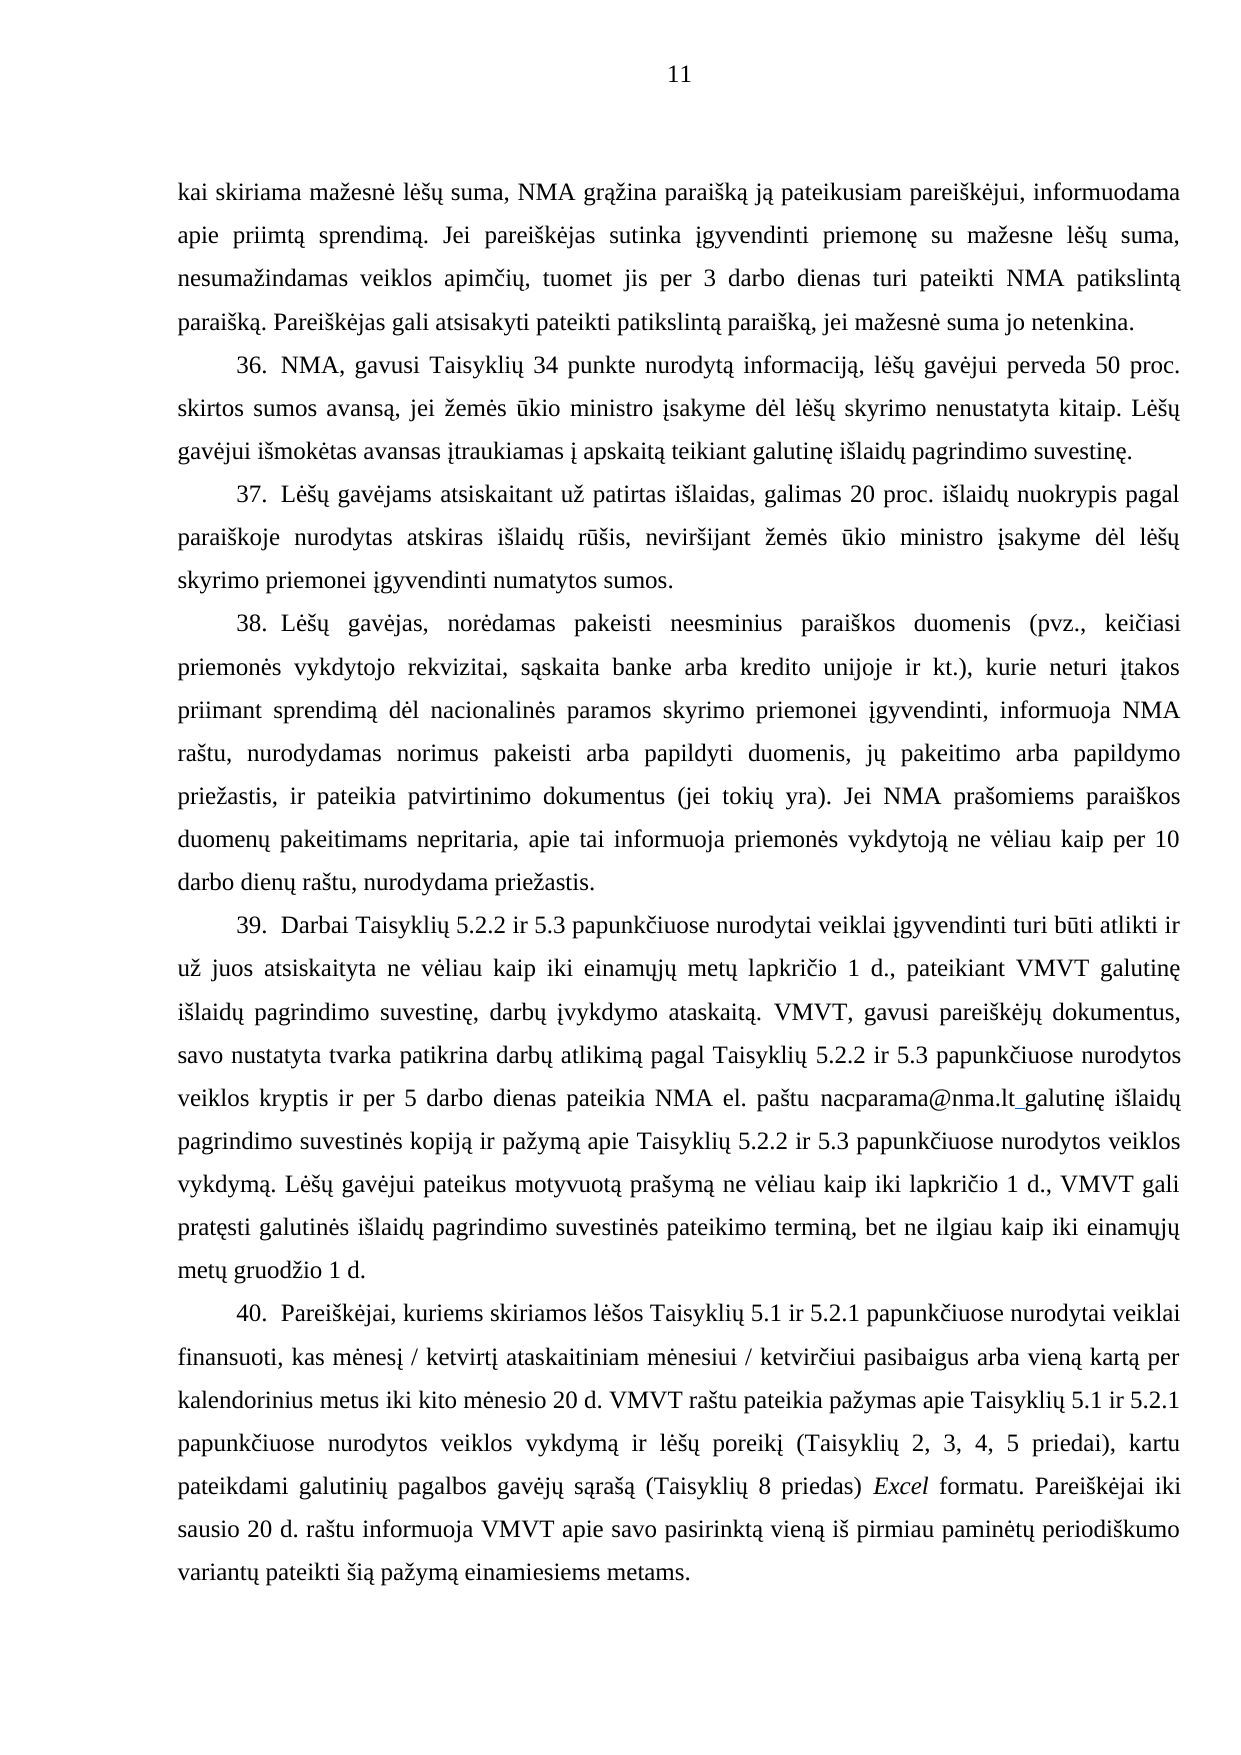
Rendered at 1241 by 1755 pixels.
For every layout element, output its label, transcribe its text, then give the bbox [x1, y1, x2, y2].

text 40. Pareiškėjai, kuriems skiriamos lėšos Taisyklių 5.1 ir 5.2.1 papunkčiuose nurodytai veiklai finansuoti, kas mėnesį / ketvirtį ataskaitiniam mėnesiui / ketvirčiui pasibaigus arba vieną kartą per kalendorinius metus iki kito mėnesio 20 d. VMVT raštu pateikia pažymas apie Taisyklių 5.1 ir 5.2.1 papunkčiuose nurodytos veiklos vykdymą ir lėšų poreikį (Taisyklių 2, 3, 4, 5 priedai), kartu pateikdami galutinių pagalbos gavėjų sąrašą (Taisyklių 8 priedas) Excel formatu. Pareiškėjai iki sausio 20 d. raštu informuoja VMVT apie savo pasirinktą vieną iš pirmiau paminėtų periodiškumo variantų pateikti šią pažymą einamiesiems metams. [177, 1298, 1181, 1586]
text 38. Lėšų gavėjas, norėdamas pakeisti neesminius paraiškos duomenis (pvz., keičiasi priemonės vykdytojo rekvizitai, sąskaita banke arba kredito unijoje ir kt.), kurie neturi įtakos priimant sprendimą dėl nacionalinės paramos skyrimo priemonei įgyvendinti, informuoja NMA raštu, nurodydamas norimus pakeisti arba papildyti duomenis, jų pakeitimo arba papildymo priežastis, ir pateikia patvirtinimo dokumentus (jei tokių yra). Jei NMA prašomiems paraiškos duomenų pakeitimams nepritaria, apie tai informuoja priemonės vykdytoją ne vėliau kaip per 10 darbo dienų raštu, nurodydama priežastis. [177, 608, 1181, 896]
text 37. Lėšų gavėjams atsiskaitant už patirtas išlaidas, galimas 20 proc. išlaidų nuokrypis pagal paraiškoje nurodytas atskiras išlaidų rūšis, neviršijant žemės ūkio ministro įsakyme dėl lėšų skyrimo priemonei įgyvendinti numatytos sumos. [177, 479, 1181, 594]
text 36. NMA, gavusi Taisyklių 34 punkte nurodytą informaciją, lėšų gavėjui perveda 50 proc. skirtos sumos avansą, jei žemės ūkio ministro įsakyme dėl lėšų skyrimo nenustatyta kitaip. Lėšų gavėjui išmokėtas avansas įtraukiamas į apskaitą teikiant galutinę išlaidų pagrindimo suvestinę. [177, 350, 1181, 465]
text kai skiriama mažesnė lėšų suma, NMA grąžina paraišką ją pateikusiam pareiškėjui, informuodama apie priimtą sprendimą. Jei pareiškėjas sutinka įgyvendinti priemonę su mažesne lėšų suma, nesumažindamas veiklos apimčių, tuomet jis per 3 darbo dienas turi pateikti NMA patikslintą paraišką. Pareiškėjas gali atsisakyti pateikti patikslintą paraišką, jei mažesnė suma jo netenkina. [177, 177, 1181, 335]
text 39. Darbai Taisyklių 5.2.2 ir 5.3 papunkčiuose nurodytai veiklai įgyvendinti turi būti atlikti ir už juos atsiskaityta ne vėliau kaip iki einamųjų metų lapkričio 1 d., pateikiant VMVT galutinę išlaidų pagrindimo suvestinę, darbų įvykdymo ataskaitą. VMVT, gavusi pareiškėjų dokumentus, savo nustatyta tvarka patikrina darbų atlikimą pagal Taisyklių 5.2.2 ir 5.3 papunkčiuose nurodytos veiklos kryptis ir per 5 darbo dienas pateikia NMA el. paštu nacparama@nma.lt galutinę išlaidų pagrindimo suvestinės kopiją ir pažymą apie Taisyklių 5.2.2 ir 5.3 papunkčiuose nurodytos veiklos vykdymą. Lėšų gavėjui pateikus motyvuotą prašymą ne vėliau kaip iki lapkričio 1 d., VMVT gali pratęsti galutinės išlaidų pagrindimo suvestinės pateikimo terminą, bet ne ilgiau kaip iki einamųjų metų gruodžio 1 d. [177, 910, 1181, 1284]
